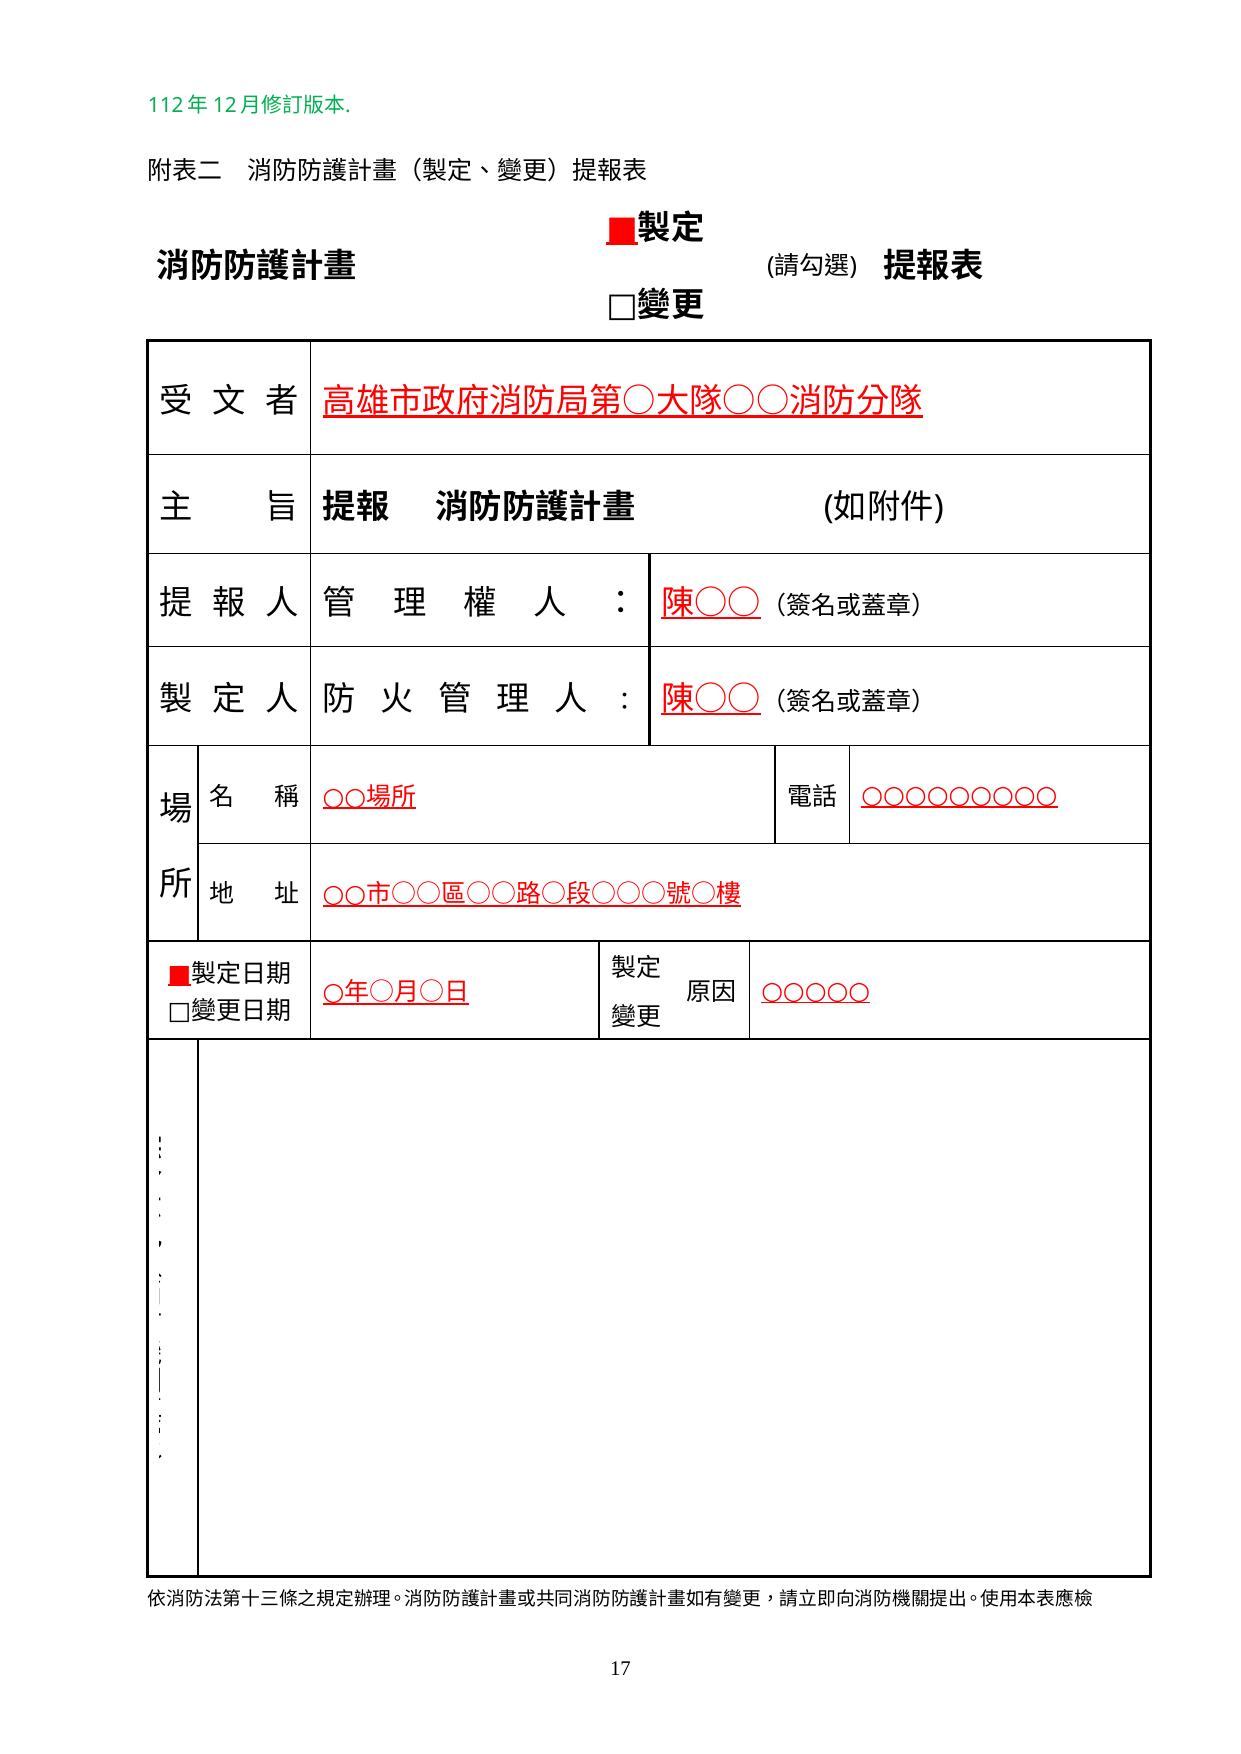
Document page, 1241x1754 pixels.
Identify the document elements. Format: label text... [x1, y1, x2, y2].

table_cell 主 旨 [149, 455, 310, 552]
table_cell 電話 [776, 746, 849, 842]
table_cell □變更 [561, 263, 749, 339]
table_header (請勾選) [749, 188, 874, 339]
table_cell ○○○○○ [750, 942, 1149, 1038]
table_cell 場所 [149, 746, 197, 940]
table_cell (如附件) [812, 455, 1149, 552]
table_cell 名 稱 [199, 746, 310, 842]
table_cell 管理權人： [311, 554, 648, 646]
table_cell 陳○○（簽名或蓋章） [651, 647, 1149, 744]
table_cell 提報 [311, 455, 423, 552]
table_cell 製定 [600, 942, 674, 989]
table_cell [199, 1040, 1149, 1575]
table_header ■製定 [561, 188, 749, 263]
table_header 提報表 [875, 188, 1151, 339]
table_cell 受文者 [149, 342, 310, 453]
table_cell ○○市○○區○○路○段○○○號○樓 [311, 844, 1149, 940]
table_cell 提報人 [149, 554, 310, 646]
table_header 消防防護計畫 [148, 188, 561, 339]
table_cell 變更 [600, 989, 674, 1038]
table_cell ○年○月○日 [311, 942, 598, 1038]
table_cell 陳○○（簽名或蓋章） [651, 554, 1149, 646]
table_cell ○○○○○○○○○ [850, 746, 1149, 842]
table_cell ■製定日期 □變更日期 [149, 942, 310, 1038]
table_cell 高雄市政府消防局第○大隊○○消防分隊 [311, 342, 1149, 453]
table_cell ○○場所 [311, 746, 774, 842]
table_cell 地 址 [199, 844, 310, 940]
table_cell 消防防護計畫 [424, 455, 812, 552]
text 依消防法第十三條之規定辦理。消防防護計畫或共同消防防護計畫如有變更，請立即向消防機關提出。使用本表應檢 [148, 1578, 1092, 1616]
subtitle 附表二 消防防護計畫（製定、變更）提報表 [148, 150, 1092, 188]
table_cell 原因 [674, 942, 749, 1038]
table_cell 防火管理人： [311, 647, 648, 744]
table_cell 綜合意見（消防機關填寫） [149, 1040, 197, 1575]
table_cell 製定人 [149, 647, 310, 744]
